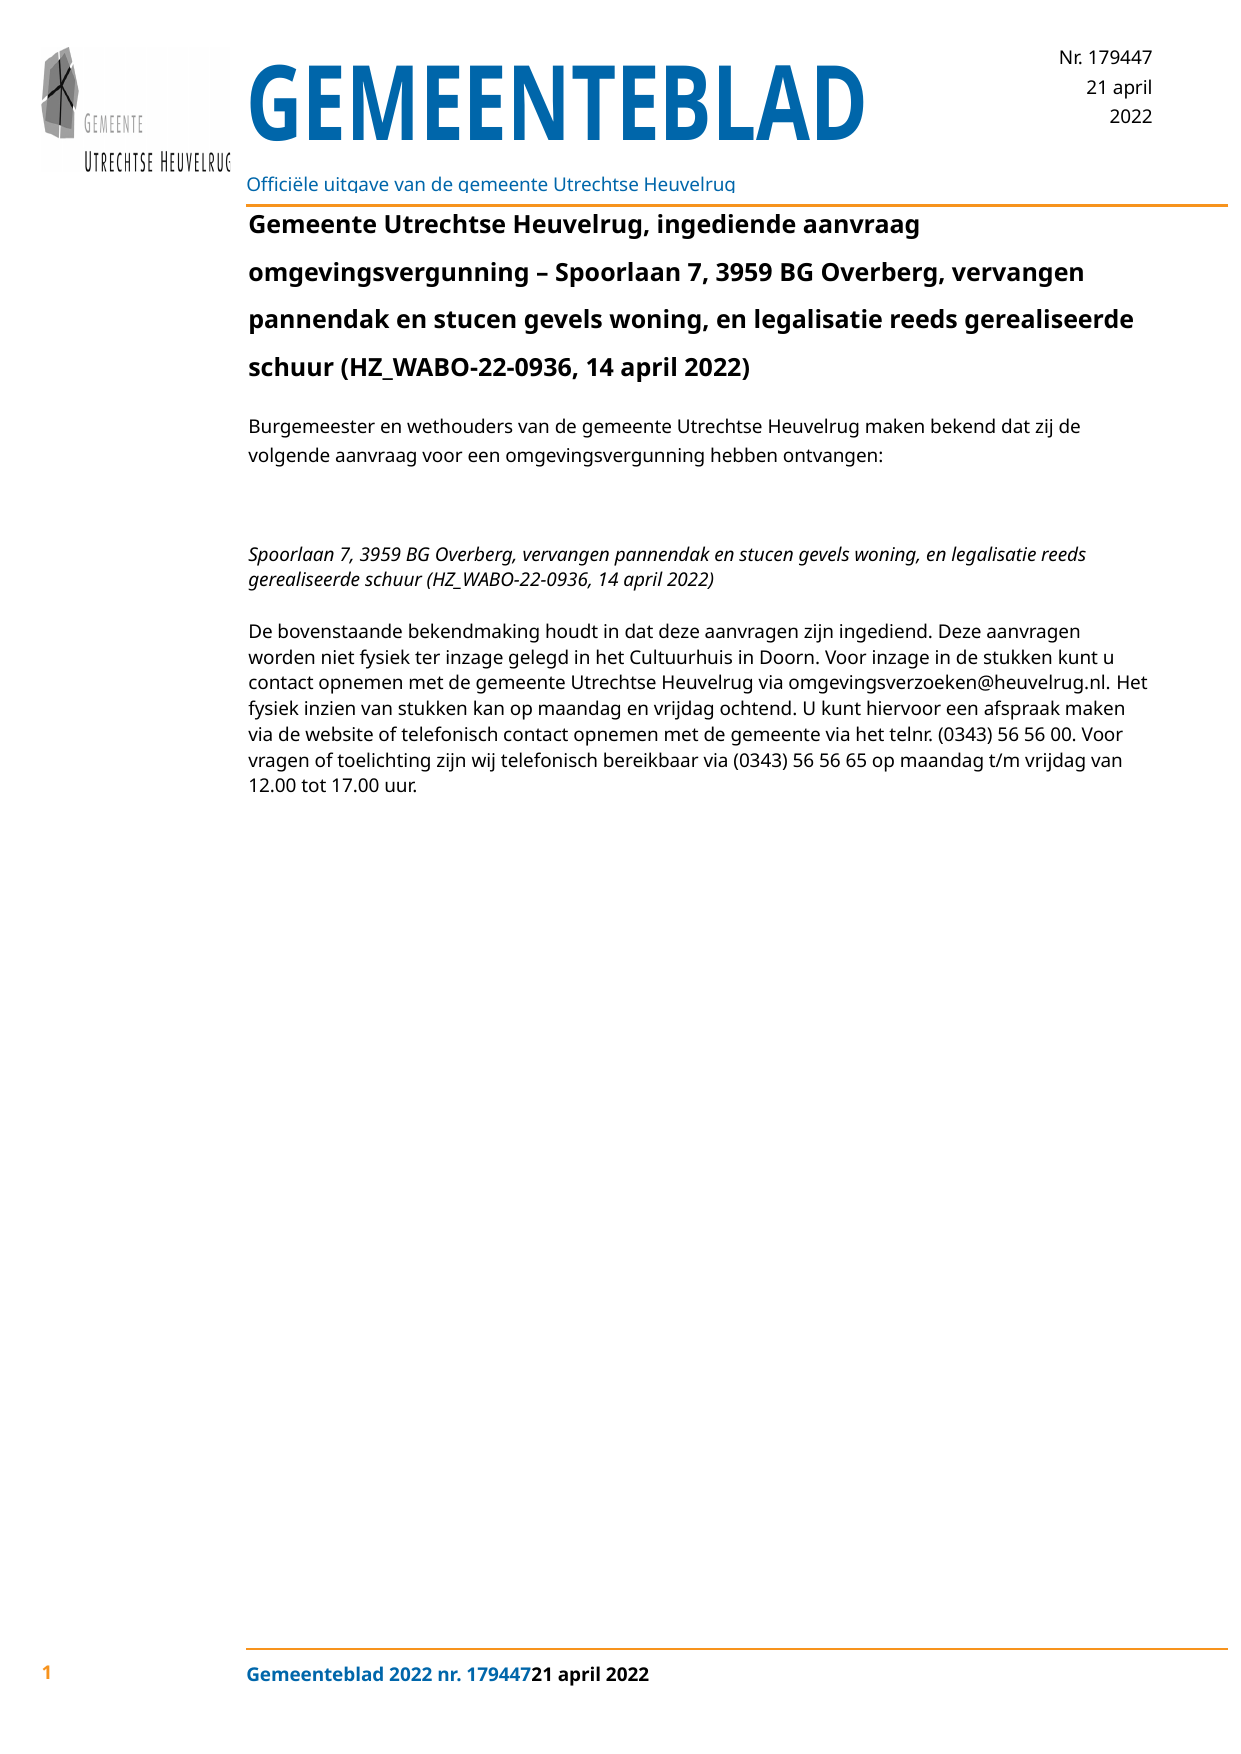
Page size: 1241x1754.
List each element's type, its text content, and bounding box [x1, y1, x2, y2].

text Spoorlaan 7, 3959 BG Overberg, vervangen pannendak en stucen gevels woning, en legalisatie reeds gerealiseerde schuur (HZ_WABO-22-0936, 14 april 2022) [248, 541, 1152, 592]
picture [41, 47, 231, 172]
text De bovenstaande bekendmaking houdt in dat deze aanvragen zijn ingediend. Deze aanvragen worden niet fysiek ter inzage gelegd in het Cultuurhuis in Doorn. Voor inzage in de stukken kunt u contact opnemen met de gemeente Utrechtse Heuvelrug via omgevingsverzoeken@heuvelrug.nl. Het fysiek inzien van stukken kan op maandag en vrijdag ochtend. U kunt hiervoor een afspraak maken via de website of telefonisch contact opnemen met de gemeente via het telnr. (0343) 56 56 00. Voor vragen of toelichting zijn wij telefonisch bereikbaar via (0343) 56 56 65 op maandag t/m vrijdag van 12.00 tot 17.00 uur. [248, 618, 1152, 798]
text Gemeente Utrechtse Heuvelrug, ingediende aanvraag omgevingsvergunning – Spoorlaan 7, 3959 BG Overberg, vervangen pannendak en stucen gevels woning, en legalisatie reeds gerealiseerde schuur (HZ_WABO-22-0936, 14 april 2022) [248, 207, 1152, 384]
text Burgemeester en wethouders van de gemeente Utrechtse Heuvelrug maken bekend dat zij de volgende aanvraag voor een omgevingsvergunning hebben ontvangen: [248, 413, 1152, 468]
